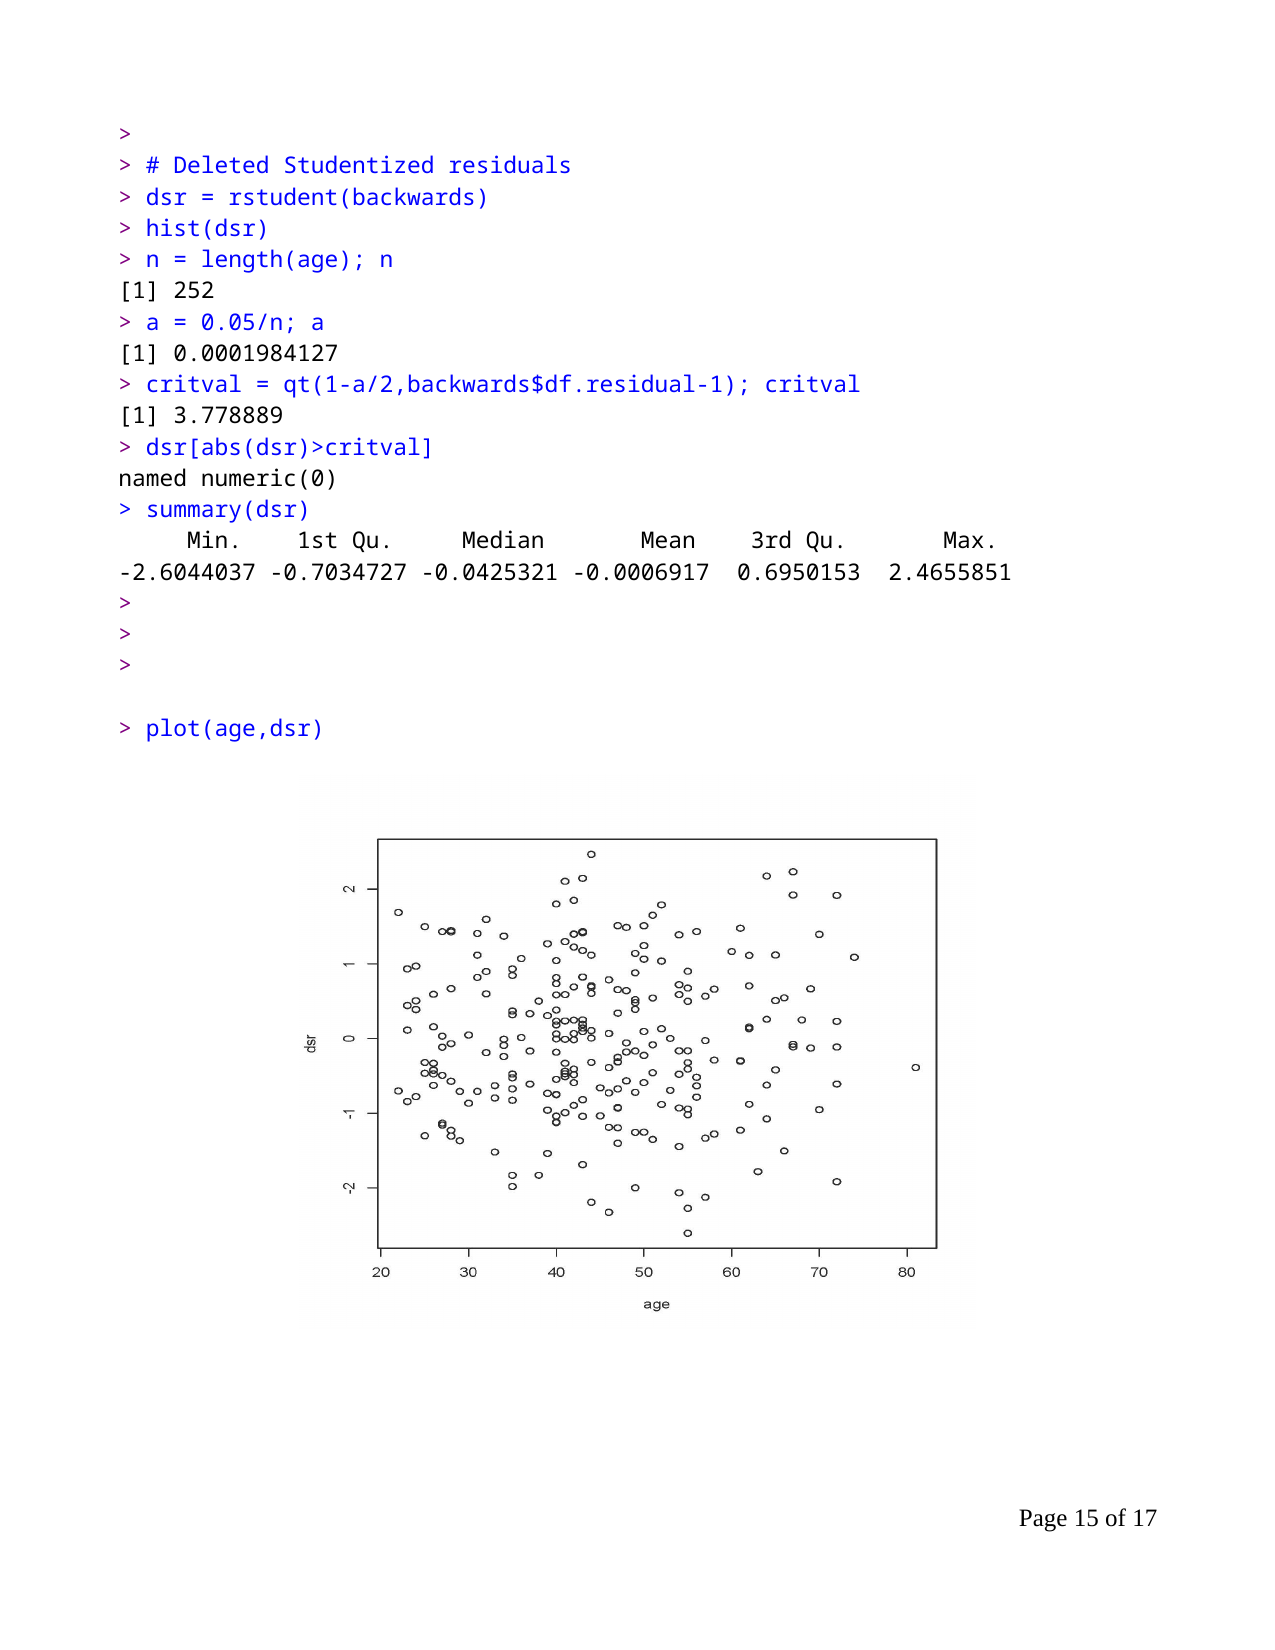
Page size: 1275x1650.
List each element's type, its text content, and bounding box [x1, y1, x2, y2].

text > [118, 618, 1157, 649]
text > critval = qt(1-a/2,backwards$df.residual-1); critval [118, 368, 1157, 399]
text > [118, 649, 1157, 681]
text [1] 0.0001984127 [118, 337, 1157, 368]
text [1] 252 [118, 274, 1157, 306]
text > dsr = rstudent(backwards) [118, 181, 1157, 212]
picture [298, 774, 977, 1329]
text -2.6044037 -0.7034727 -0.0425321 -0.0006917 0.6950153 2.4655851 [118, 556, 1157, 587]
text > dsr[abs(dsr)>critval] [118, 431, 1157, 462]
text > a = 0.05/n; a [118, 306, 1157, 337]
text > plot(age,dsr) [118, 712, 1157, 743]
text > n = length(age); n [118, 243, 1157, 274]
text > [118, 587, 1157, 618]
text > summary(dsr) [118, 493, 1157, 524]
text > [118, 118, 1157, 149]
text [1] 3.778889 [118, 399, 1157, 431]
text > hist(dsr) [118, 212, 1157, 243]
text > # Deleted Studentized residuals [118, 149, 1157, 181]
text Min. 1st Qu. Median Mean 3rd Qu. Max. [118, 524, 1157, 556]
text named numeric(0) [118, 462, 1157, 493]
